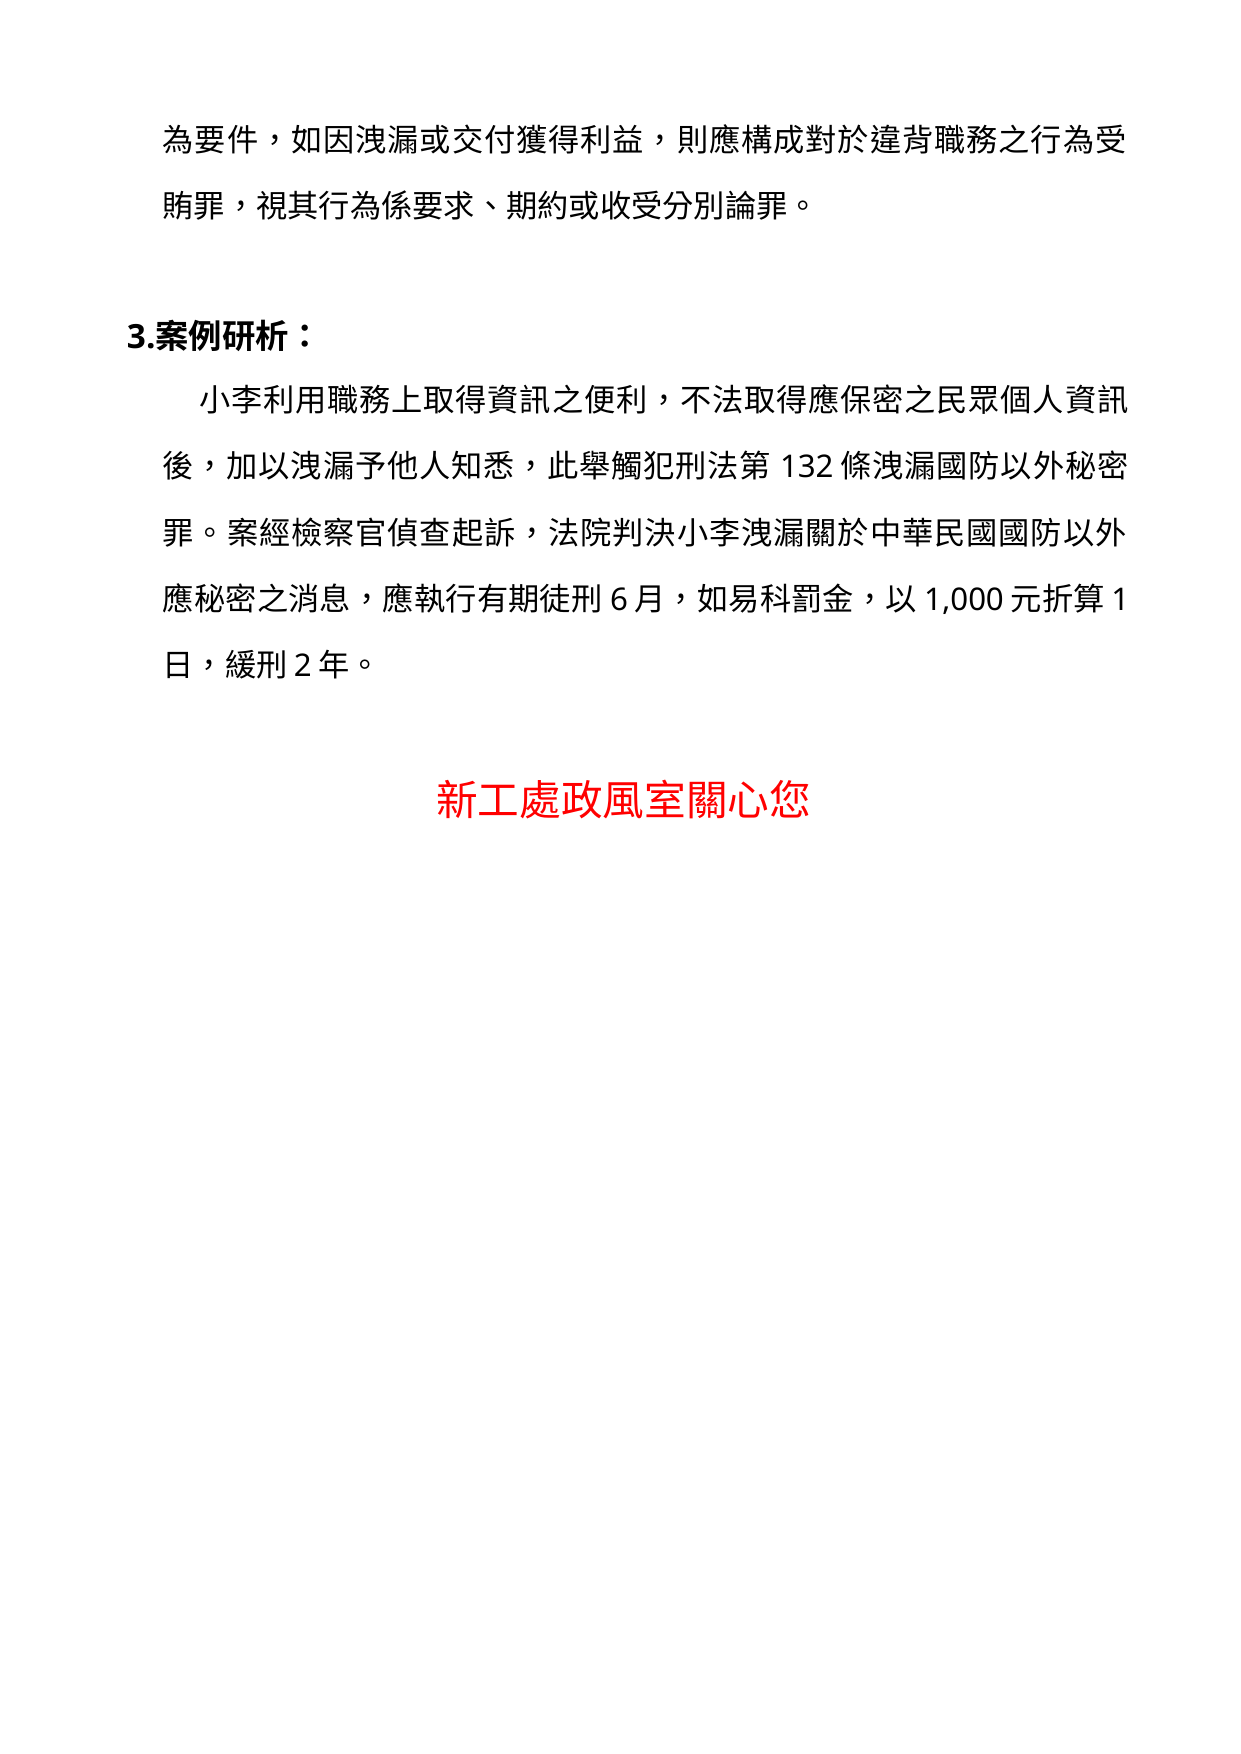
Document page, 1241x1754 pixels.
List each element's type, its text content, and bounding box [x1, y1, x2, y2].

text 3.案例研析： [118, 310, 1129, 358]
text 小李利用職務上取得資訊之便利，不法取得應保密之民眾個人資訊後，加以洩漏予他人知悉，此舉觸犯刑法第132條洩漏國防以外秘密罪。案經檢察官偵查起訴，法院判決小李洩漏關於中華民國國防以外應秘密之消息，應執行有期徒刑6月，如易科罰金，以1,000元折算1日，緩刑2年。 [162, 376, 1129, 685]
text 新工處政風室關心您 [118, 767, 1129, 828]
text 為要件，如因洩漏或交付獲得利益，則應構成對於違背職務之行為受賄罪，視其行為係要求、期約或收受分別論罪。 [162, 116, 1129, 227]
